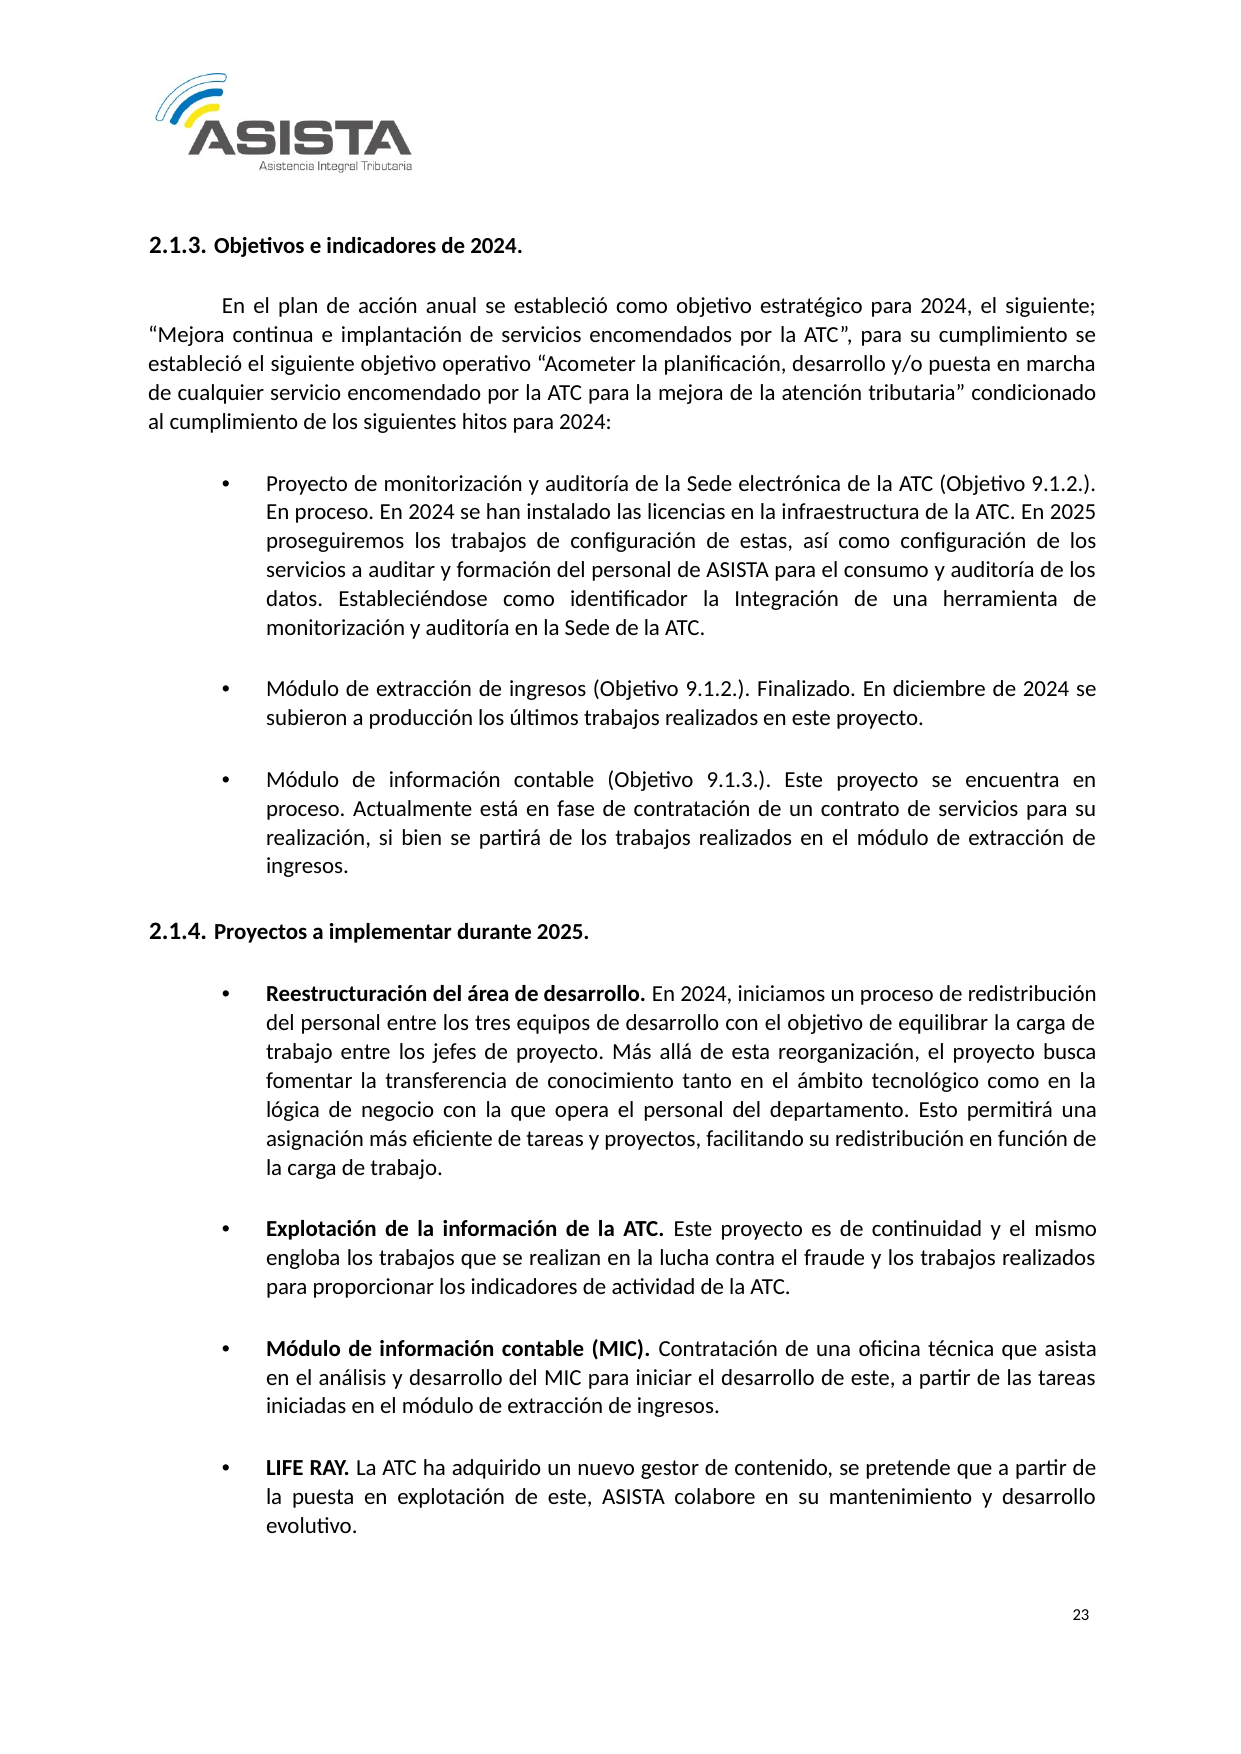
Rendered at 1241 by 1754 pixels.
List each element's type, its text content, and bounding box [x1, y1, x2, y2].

list Reestructuración del área de desarrollo. En 2024, iniciamos un proceso de redistribución del personal entre los tres equipos de desarrollo con el objetivo de equilibrar la carga de trabajo entre los jefes de proyecto. Más allá de esta reorganización, el proyecto busca fomentar la transferencia de conocimiento tanto en el ámbito tecnológico como en la lógica de negocio con la que opera el personal del departamento. Esto permitirá una asignación más eficiente de tareas y proyectos, facilitando su redistribución en función de la carga de trabajo. [222, 979, 1098, 1181]
list Explotación de la información de la ATC. Este proyecto es de continuidad y el mismo engloba los trabajos que se realizan en la lucha contra el fraude y los trabajos realizados para proporcionar los indicadores de actividad de la ATC. [222, 1214, 1098, 1300]
list Módulo de información contable (Objetivo 9.1.3.). Este proyecto se encuentra en proceso. Actualmente está en fase de contratación de un contrato de servicios para su realización, si bien se partirá de los trabajos realizados en el módulo de extracción de ingresos. [222, 765, 1098, 879]
list Proyecto de monitorización y auditoría de la Sede electrónica de la ATC (Objetivo 9.1.2.). En proceso. En 2024 se han instalado las licencias en la infraestructura de la ATC. En 2025 proseguiremos los trabajos de configuración de estas, así como configuración de los servicios a auditar y formación del personal de ASISTA para el consumo y auditoría de los datos. Estableciéndose como identificador la Integración de una herramienta de monitorización y auditoría en la Sede de la ATC. [222, 469, 1098, 641]
list Módulo de extracción de ingresos (Objetivo 9.1.2.). Finalizado. En diciembre de 2024 se subieron a producción los últimos trabajos realizados en este proyecto. [222, 674, 1098, 731]
list LIFE RAY. La ATC ha adquirido un nuevo gestor de contenido, se pretende que a partir de la puesta en explotación de este, ASISTA colabore en su mantenimiento y desarrollo evolutivo. [222, 1453, 1098, 1539]
text 2.1.4. Proyectos a implementar durante 2025. [149, 915, 1098, 946]
text En el plan de acción anual se estableció como objetivo estratégico para 2024, el siguiente; “Mejora continua e implantación de servicios encomendados por la ATC”, para su cumplimiento se estableció el siguiente objetivo operativo “Acometer la planificación, desarrollo y/o puesta en marcha de cualquier servicio encomendado por la ATC para la mejora de la atención tributaria” condicionado al cumplimiento de los siguientes hitos para 2024: [148, 291, 1098, 435]
text 2.1.3. Objetivos e indicadores de 2024. [149, 230, 1098, 260]
list Módulo de información contable (MIC). Contratación de una oficina técnica que asista en el análisis y desarrollo del MIC para iniciar el desarrollo de este, a partir de las tareas iniciadas en el módulo de extracción de ingresos. [222, 1334, 1098, 1420]
